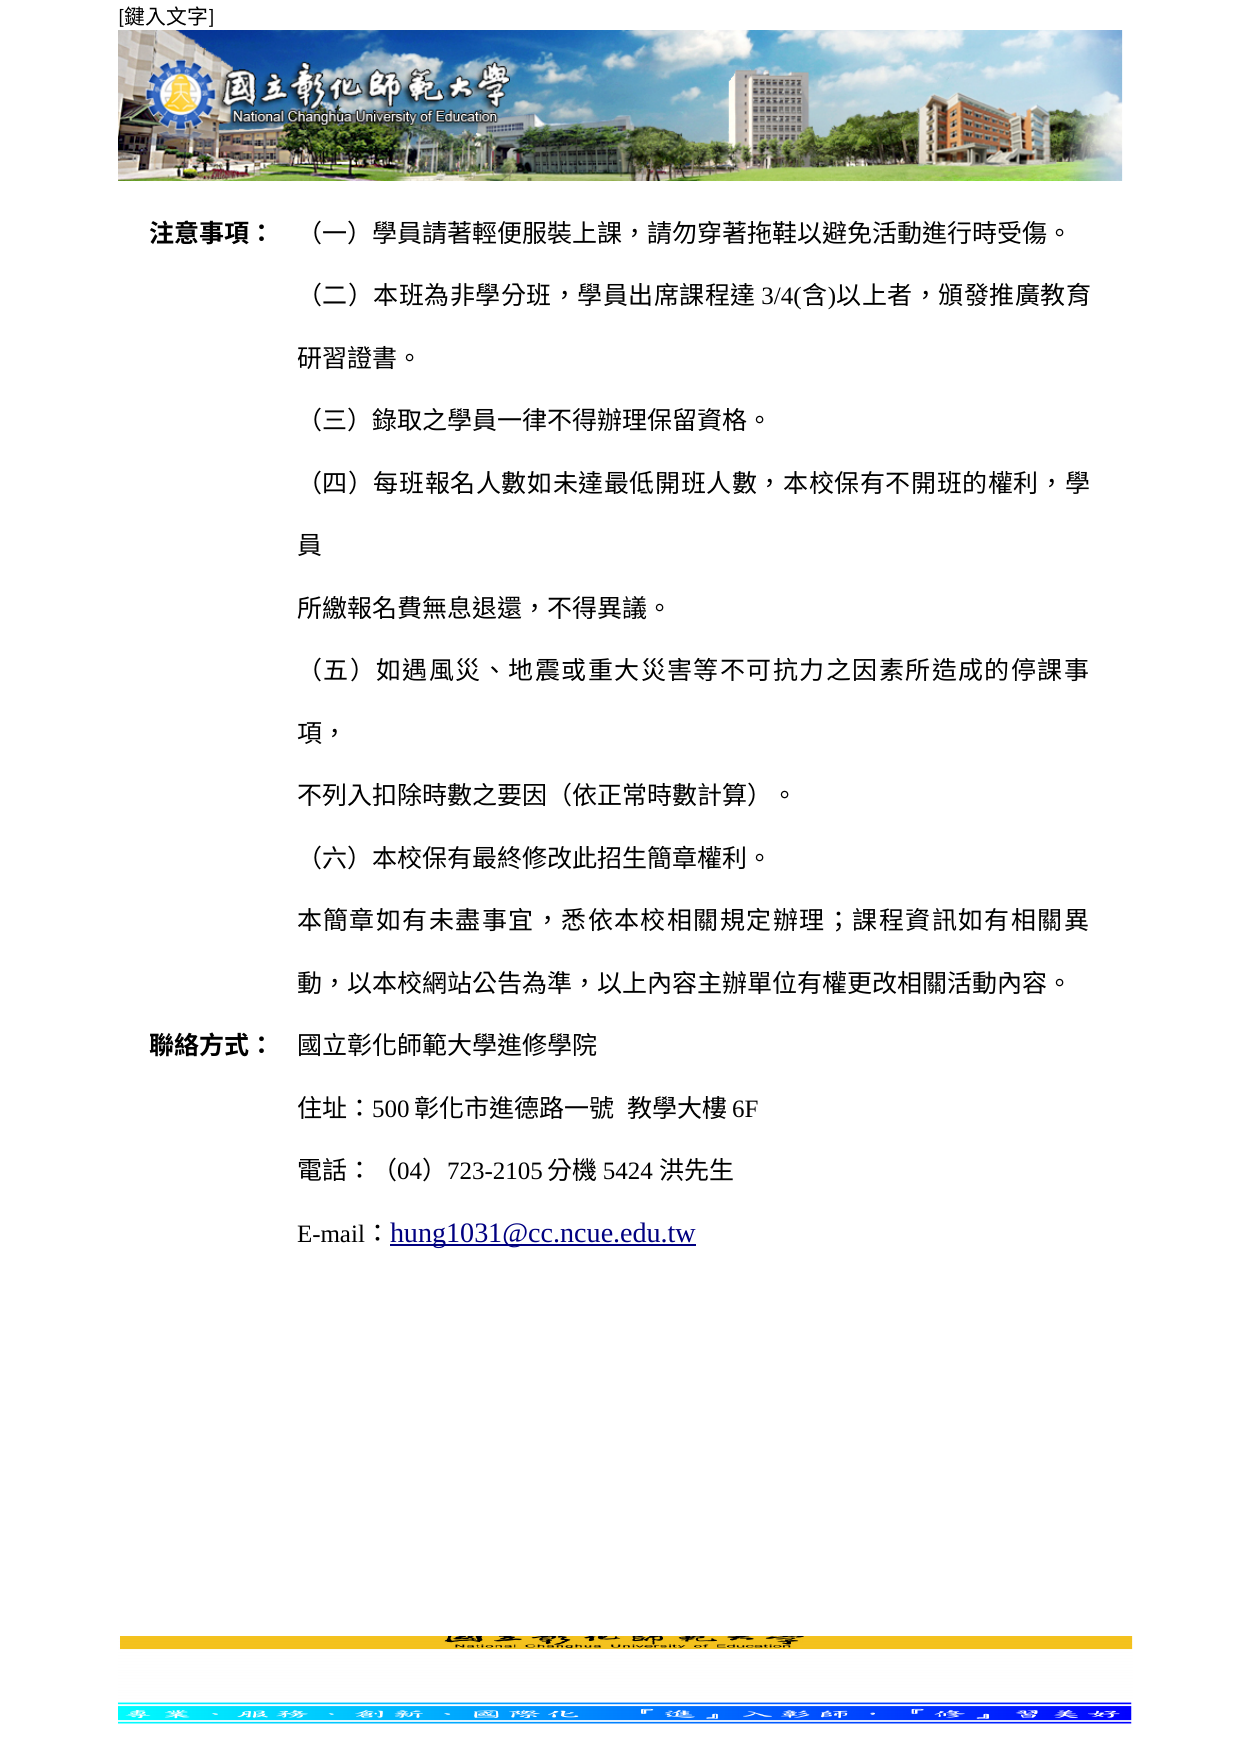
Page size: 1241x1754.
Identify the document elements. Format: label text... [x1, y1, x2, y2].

table_cell [138, 1252, 286, 1315]
table_cell （一）學員請著輕便服裝上課，請勿穿著拖鞋以避免活動進行時受傷。 （二）本班為非學分班，學員出席課程達3/4(含)以上者，頒發推廣教育研習證書。 （三）錄取之學員一律不得辦理保留資格。 （四）每班報名人數如未達最低開班人數，本校保有不開班的權利，學員 所繳報名費無息退還，不得異議。 （五）如遇風災、地震或重大災害等不可抗力之因素所造成的停課事項， 不列入扣除時數之要因（依正常時數計算）。 （六）本校保有最終修改此招生簡章權利。 本簡章如有未盡事宜，悉依本校相關規定辦理；課程資訊如有相關異動，以本校網站公告為準，以上內容主辦單位有權更改相關活動內容。 [286, 190, 1102, 1002]
table_cell 注意事項： [138, 190, 286, 1002]
table_cell [1091, 1252, 1102, 1315]
table_cell [286, 1252, 297, 1315]
table_cell 國立彰化師範大學進修學院 住址：500彰化市進德路一號 教學大樓6F 電話：（04）723-2105分機5424 洪先生 E-mail：hung1031@cc.ncue.edu.tw [286, 1002, 1102, 1252]
table_cell 聯絡方式： [138, 1002, 286, 1252]
